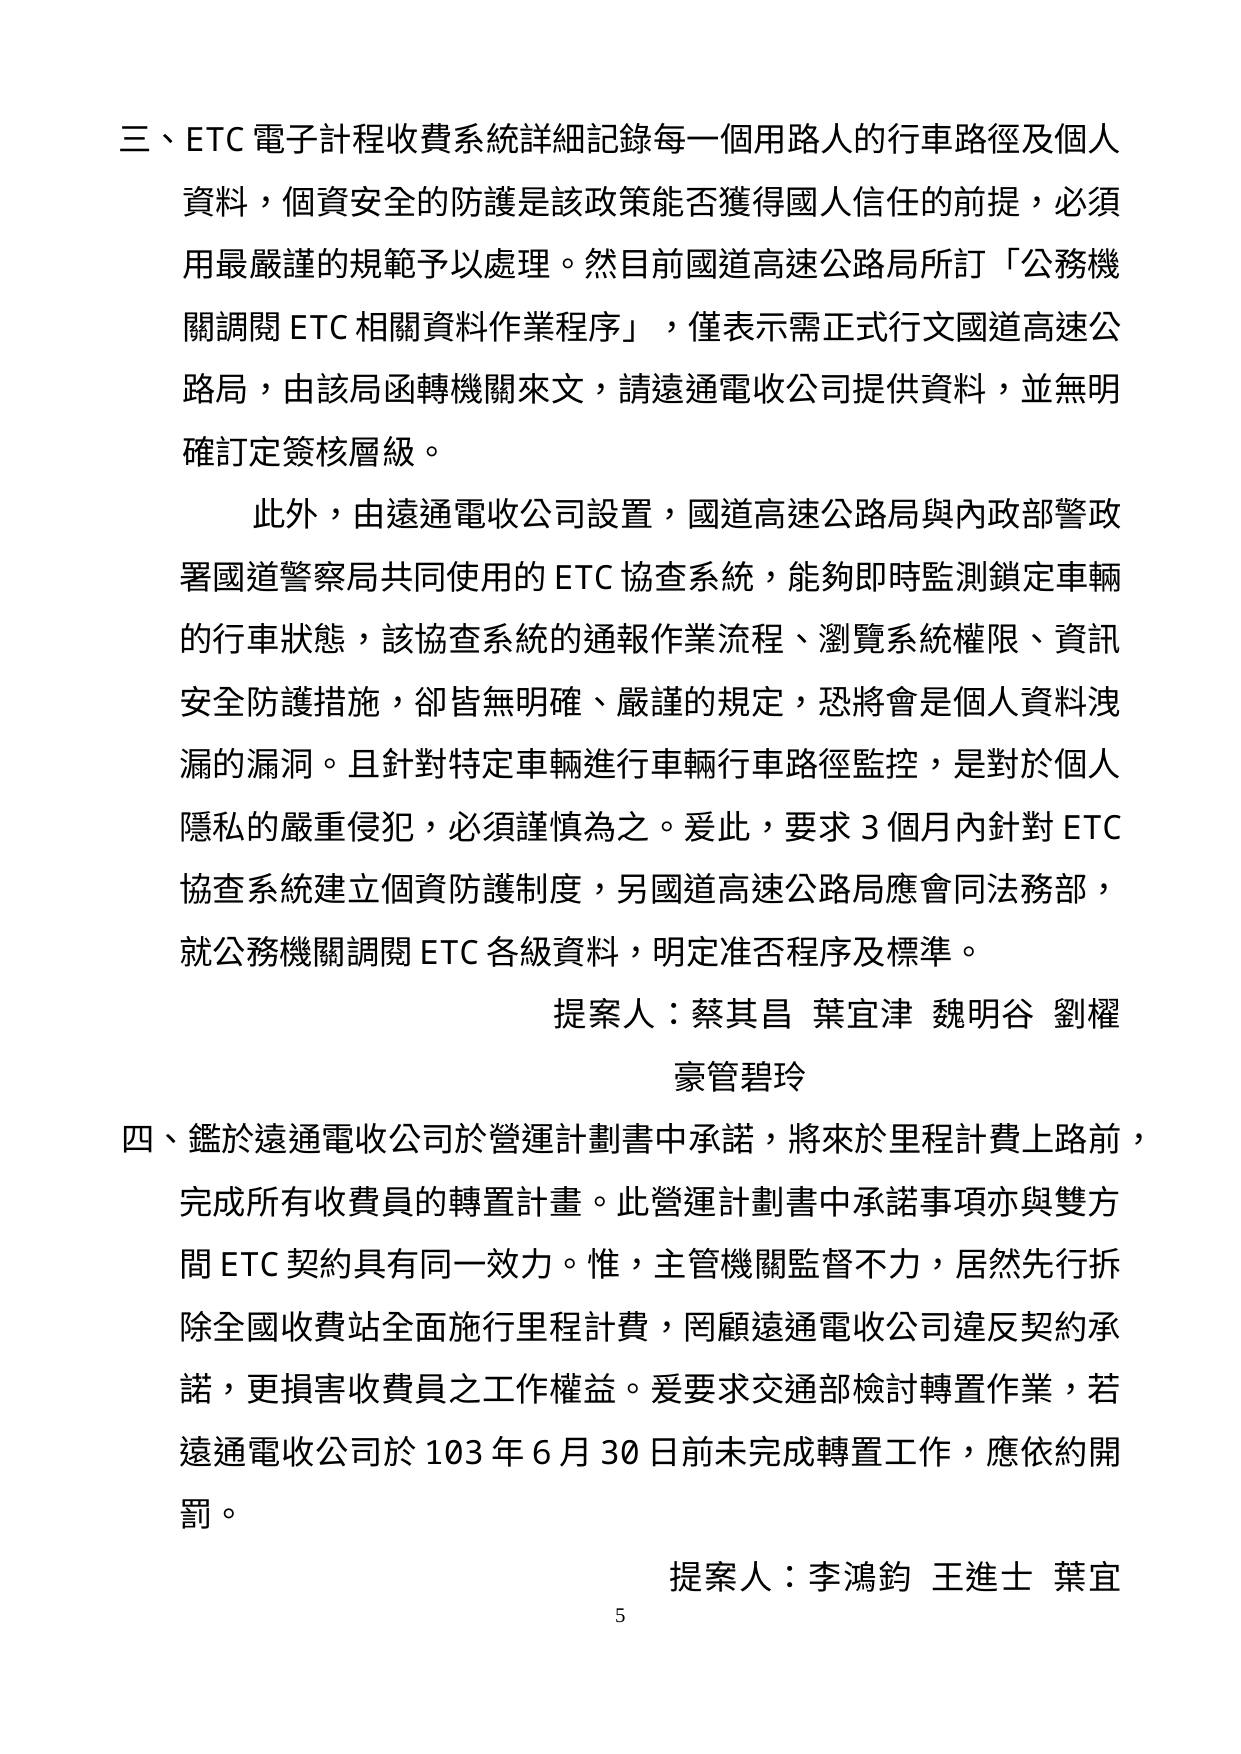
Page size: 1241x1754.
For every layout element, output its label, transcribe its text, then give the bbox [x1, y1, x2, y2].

text 此外，由遠通電收公司設置，國道高速公路局與內政部警政署國道警察局共同使用的ETC協查系統，能夠即時監測鎖定車輛的行車狀態，該協查系統的通報作業流程、瀏覽系統權限、資訊安全防護措施，卻皆無明確、嚴謹的規定，恐將會是個人資料洩漏的漏洞。且針對特定車輛進行車輛行車路徑監控，是對於個人隱私的嚴重侵犯，必須謹慎為之。爰此，要求3個月內針對ETC協查系統建立個資防護制度，另國道高速公路局應會同法務部，就公務機關調閱ETC各級資料，明定准否程序及標準。 [179, 471, 1122, 971]
text 三、ETC電子計程收費系統詳細記錄每一個用路人的行車路徑及個人資料，個資安全的防護是該政策能否獲得國人信任的前提，必須用最嚴謹的規範予以處理。然目前國道高速公路局所訂「公務機關調閱ETC相關資料作業程序」，僅表示需正式行文國道高速公路局，由該局函轉機關來文，請遠通電收公司提供資料，並無明確訂定簽核層級。 [118, 96, 1122, 471]
text 提案人：李鴻鈞 王進士 葉宜 [669, 1533, 1122, 1596]
text 四、鑑於遠通電收公司於營運計劃書中承諾，將來於里程計費上路前，完成所有收費員的轉置計畫。此營運計劃書中承諾事項亦與雙方間ETC契約具有同一效力。惟，主管機關監督不力，居然先行拆除全國收費站全面施行里程計費，罔顧遠通電收公司違反契約承諾，更損害收費員之工作權益。爰要求交通部檢討轉置作業，若遠通電收公司於103年6月30日前未完成轉置工作，應依約開罰。 [121, 1096, 1122, 1533]
text 提案人：蔡其昌 葉宜津 魏明谷 劉櫂豪管碧玲 [554, 971, 1122, 1096]
